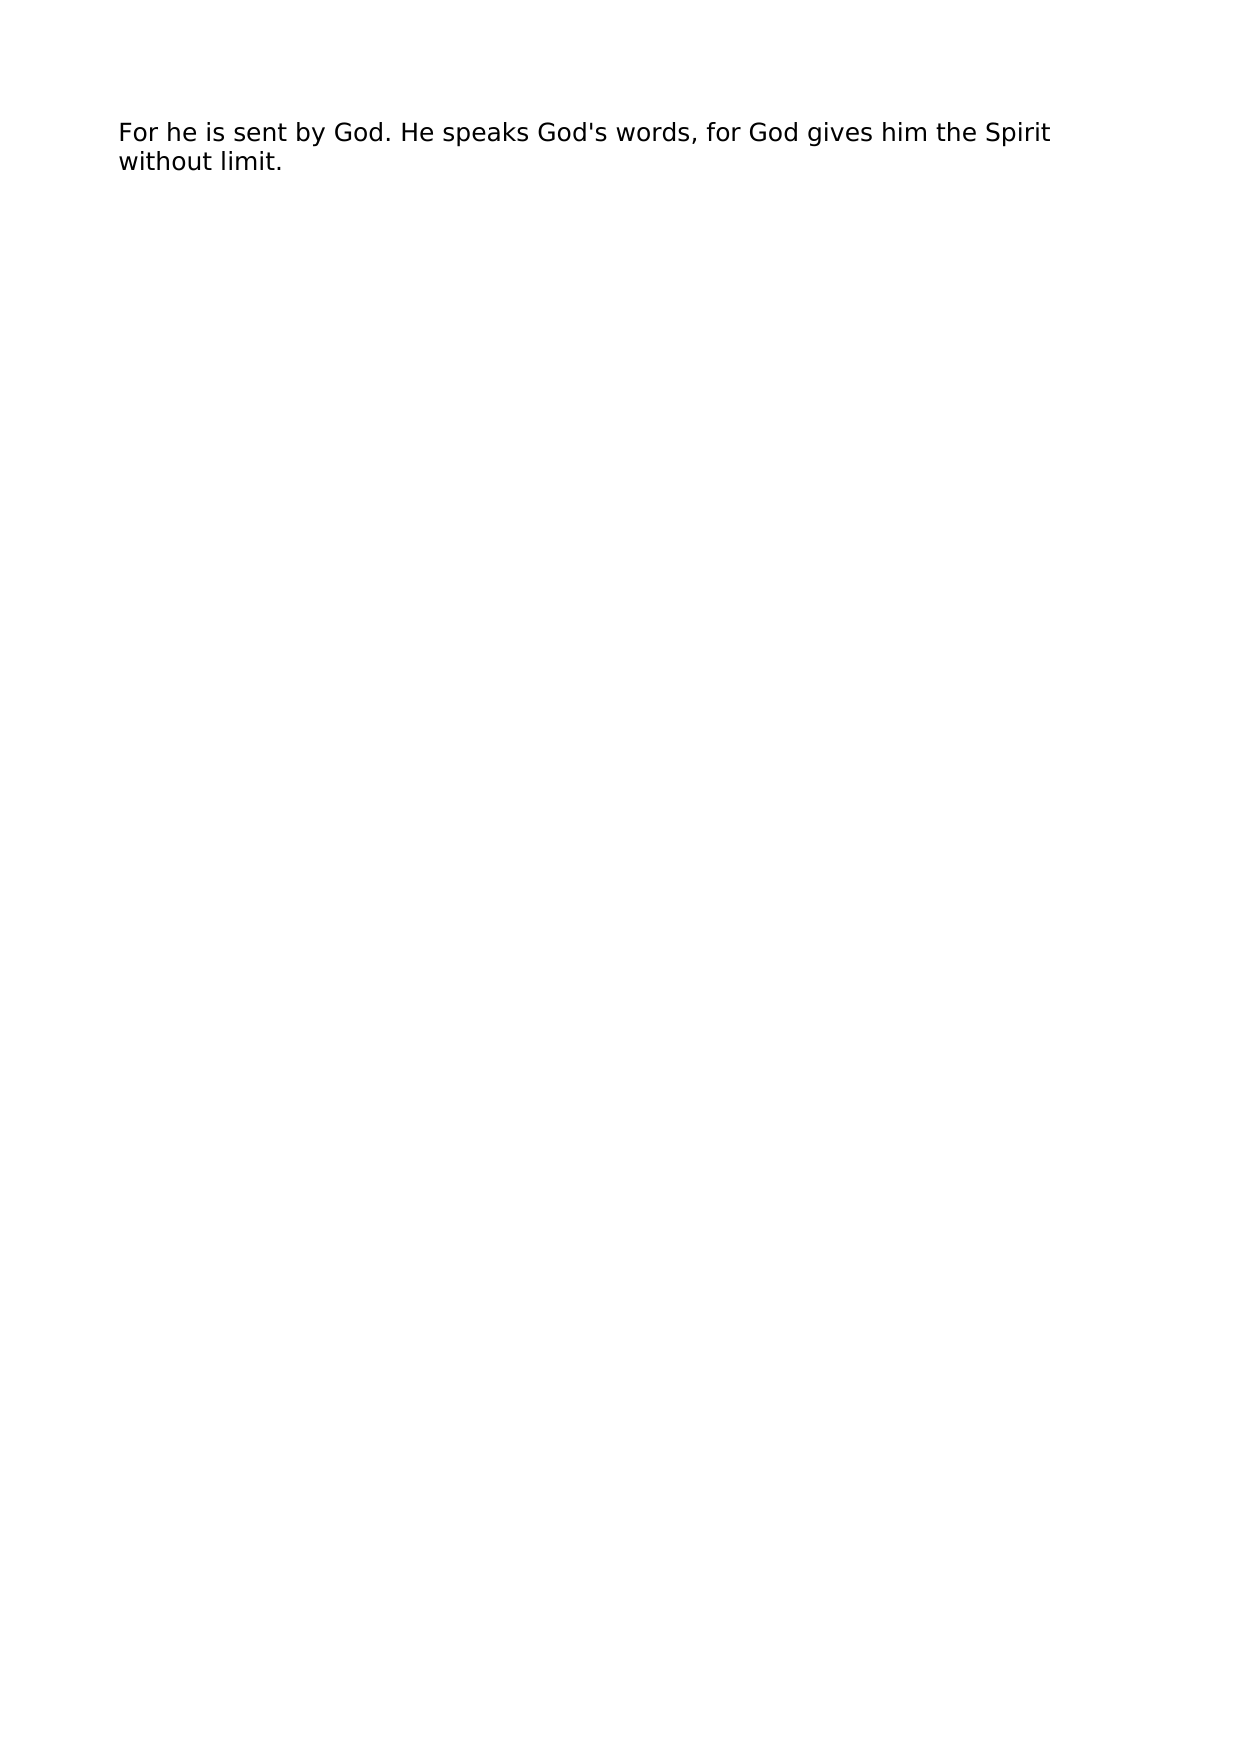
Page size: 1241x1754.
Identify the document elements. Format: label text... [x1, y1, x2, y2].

text For he is sent by God. He speaks God's words, for God gives him the Spirit without limit. [118, 118, 1122, 176]
